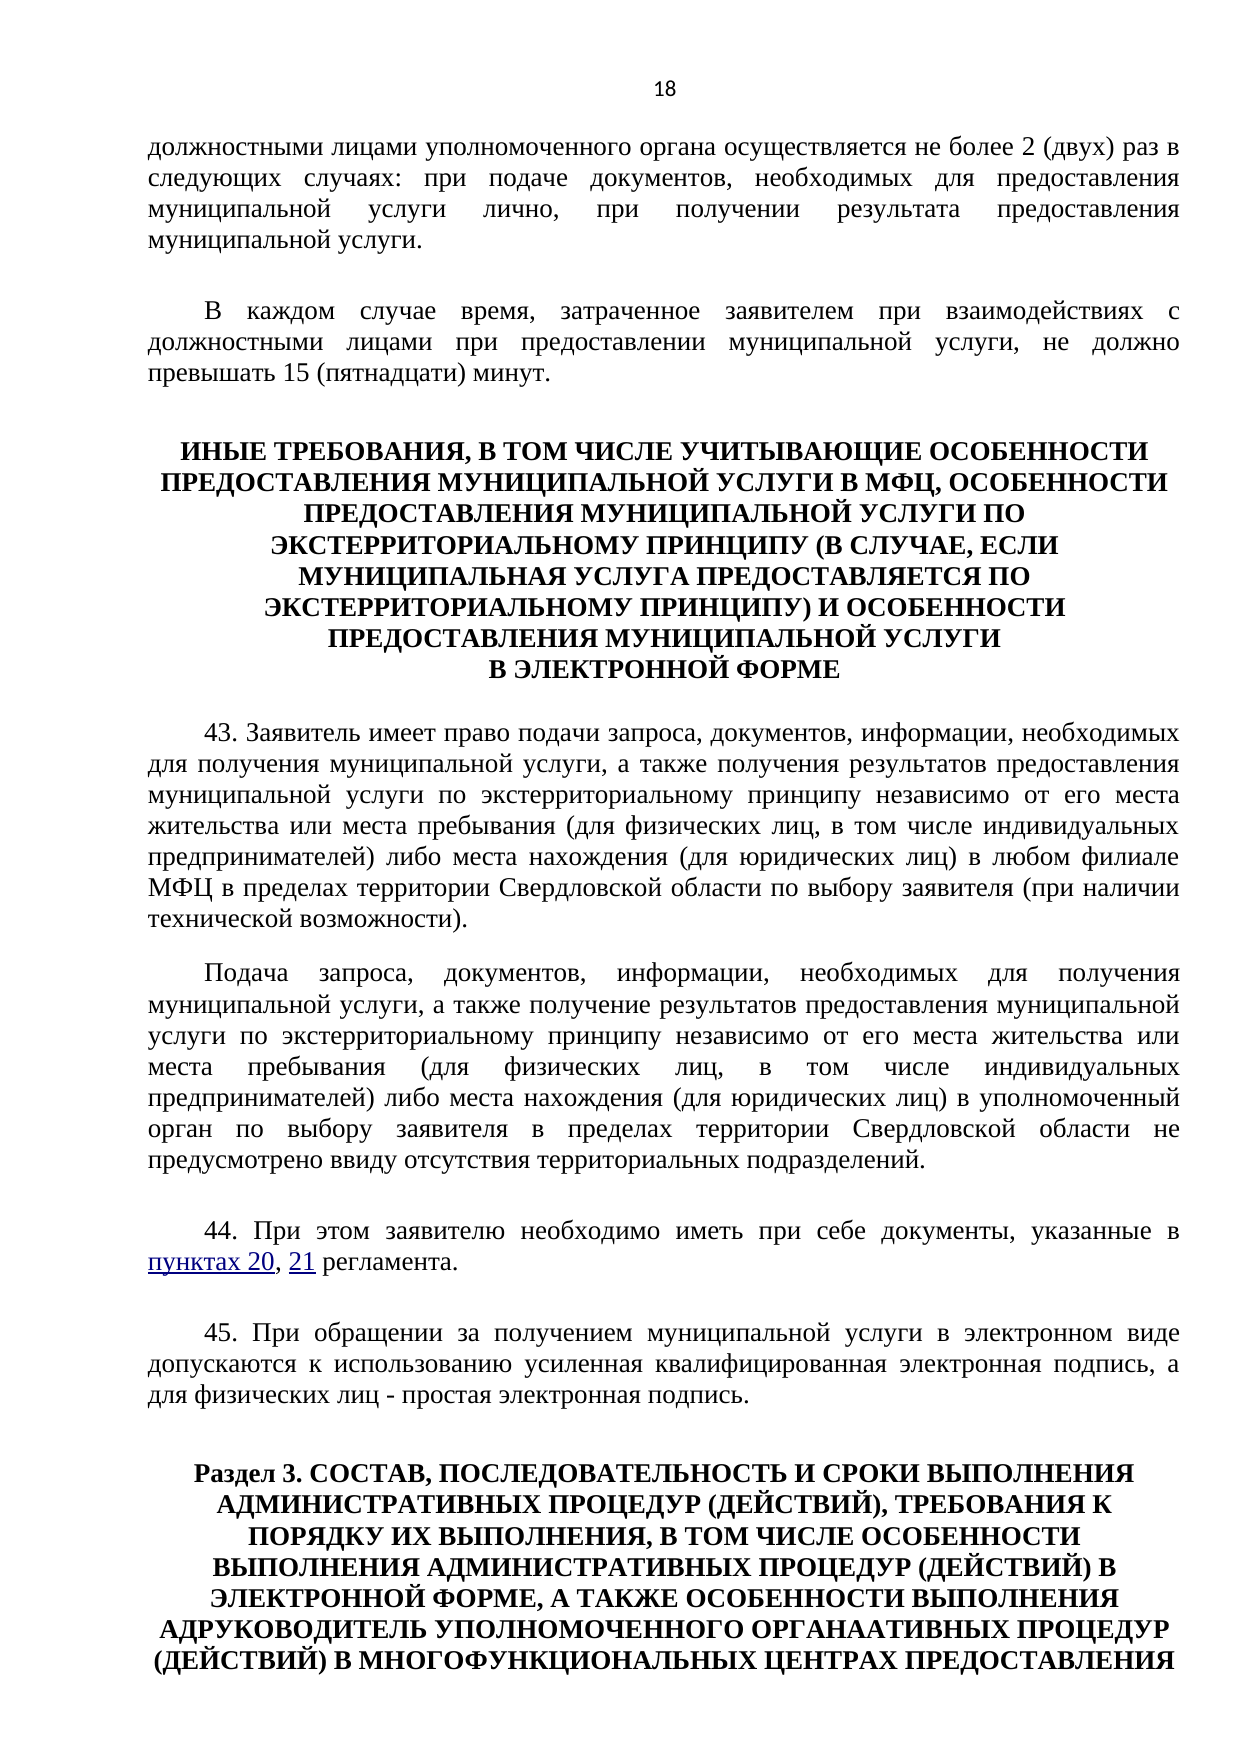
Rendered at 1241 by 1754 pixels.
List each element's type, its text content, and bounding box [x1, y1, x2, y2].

text должностными лицами уполномоченного органа осуществляется не более 2 (двух) раз в следующих случаях: при подаче документов, необходимых для предоставления муниципальной услуги лично, при получении результата предоставления муниципальной услуги. [148, 130, 1181, 254]
text 45. При обращении за получением муниципальной услуги в электронном виде допускаются к использованию усиленная квалифицированная электронная подпись, а для физических лиц - простая электронная подпись. [148, 1316, 1181, 1409]
title Раздел 3. СОСТАВ, ПОСЛЕДОВАТЕЛЬНОСТЬ И СРОКИ ВЫПОЛНЕНИЯ [148, 1457, 1181, 1488]
text В каждом случае время, затраченное заявителем при взаимодействиях с должностными лицами при предоставлении муниципальной услуги, не должно превышать 15 (пятнадцати) минут. [148, 294, 1181, 387]
title ПРЕДОСТАВЛЕНИЯ МУНИЦИПАЛЬНОЙ УСЛУГИ В МФЦ, ОСОБЕННОСТИ ПРЕДОСТАВЛЕНИЯ МУНИЦИПАЛЬНОЙ УСЛУГИ ПО ЭКСТЕРРИТОРИАЛЬНОМУ ПРИНЦИПУ (В СЛУЧАЕ, ЕСЛИ МУНИЦИПАЛЬНАЯ УСЛУГА ПРЕДОСТАВЛЯЕТСЯ ПО ЭКСТЕРРИТОРИАЛЬНОМУ ПРИНЦИПУ) И ОСОБЕННОСТИ ПРЕДОСТАВЛЕНИЯ МУНИЦИПАЛЬНОЙ УСЛУГИ [148, 466, 1181, 653]
text 43. Заявитель имеет право подачи запроса, документов, информации, необходимых для получения муниципальной услуги, а также получения результатов предоставления муниципальной услуги по экстерриториальному принципу независимо от его места жительства или места пребывания (для физических лиц, в том числе индивидуальных предпринимателей) либо места нахождения (для юридических лиц) в любом филиале МФЦ в пределах территории Свердловской области по выбору заявителя (при наличии технической возможности). [148, 716, 1181, 934]
text 44. При этом заявителю необходимо иметь при себе документы, указанные в пунктах 20, 21 регламента. [148, 1214, 1181, 1276]
title В ЭЛЕКТРОННОЙ ФОРМЕ [148, 653, 1181, 684]
text Подача запроса, документов, информации, необходимых для получения муниципальной услуги, а также получение результатов предоставления муниципальной услуги по экстерриториальному принципу независимо от его места жительства или места пребывания (для физических лиц, в том числе индивидуальных предпринимателей) либо места нахождения (для юридических лиц) в уполномоченный орган по выбору заявителя в пределах территории Свердловской области не предусмотрено ввиду отсутствия территориальных подразделений. [148, 957, 1181, 1174]
title АДМИНИСТРАТИВНЫХ ПРОЦЕДУР (ДЕЙСТВИЙ), ТРЕБОВАНИЯ К ПОРЯДКУ ИХ ВЫПОЛНЕНИЯ, В ТОМ ЧИСЛЕ ОСОБЕННОСТИ ВЫПОЛНЕНИЯ АДМИНИСТРАТИВНЫХ ПРОЦЕДУР (ДЕЙСТВИЙ) В ЭЛЕКТРОННОЙ ФОРМЕ, А ТАКЖЕ ОСОБЕННОСТИ ВЫПОЛНЕНИЯ АДРУКОВОДИТЕЛЬ УПОЛНОМОЧЕННОГО ОРГАНААТИВНЫХ ПРОЦЕДУР (ДЕЙСТВИЙ) В МНОГОФУНКЦИОНАЛЬНЫХ ЦЕНТРАХ ПРЕДОСТАВЛЕНИЯ [148, 1488, 1181, 1675]
title ИНЫЕ ТРЕБОВАНИЯ, В ТОМ ЧИСЛЕ УЧИТЫВАЮЩИЕ ОСОБЕННОСТИ [148, 435, 1181, 466]
